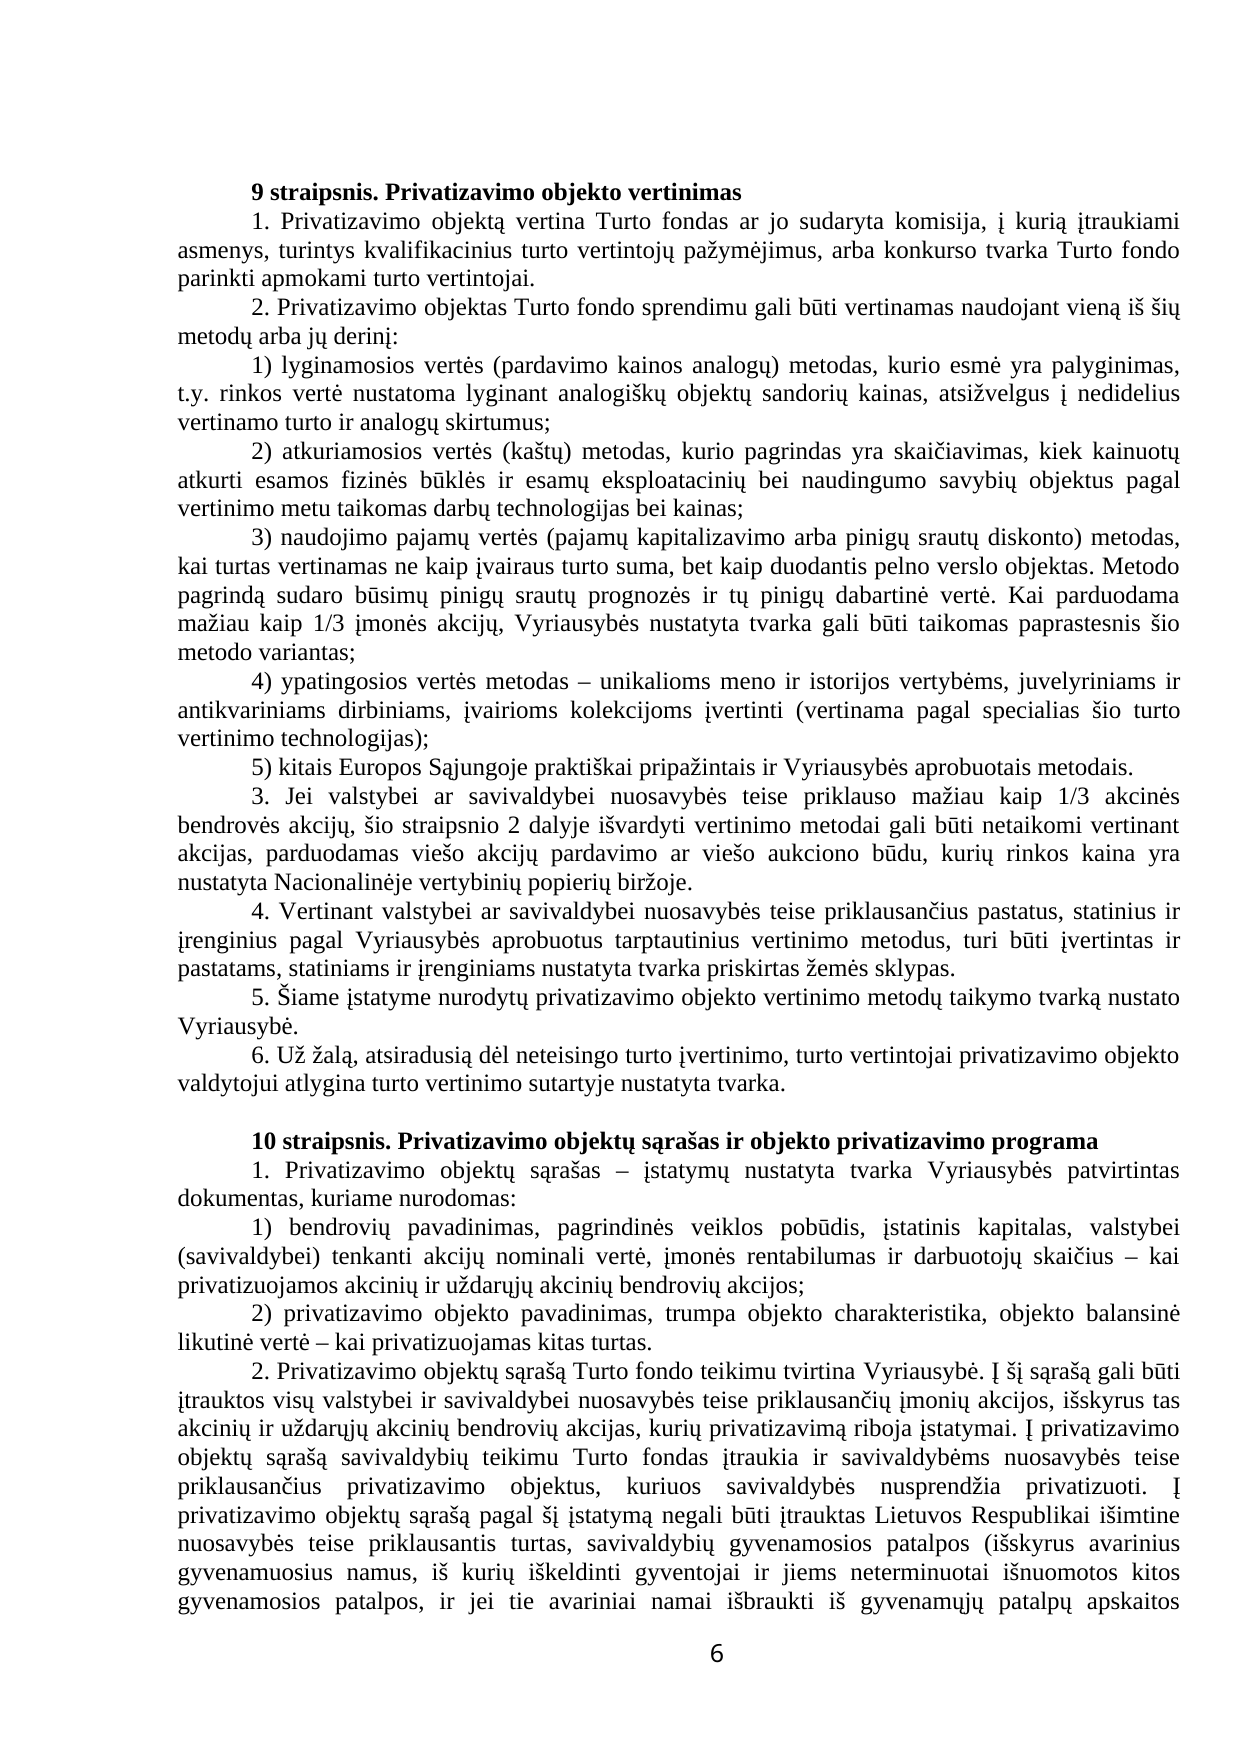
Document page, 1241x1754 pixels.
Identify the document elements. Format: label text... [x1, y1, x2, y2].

text 6. Už žalą, atsiradusią dėl neteisingo turto įvertinimo, turto vertintojai privatizavimo objekto valdytojui atlygina turto vertinimo sutartyje nustatyta tvarka. [177, 1040, 1181, 1097]
text 1) bendrovių pavadinimas, pagrindinės veiklos pobūdis, įstatinis kapitalas, valstybei (savivaldybei) tenkanti akcijų nominali vertė, įmonės rentabilumas ir darbuotojų skaičius – kai privatizuojamos akcinių ir uždarųjų akcinių bendrovių akcijos; [177, 1212, 1181, 1298]
text 10 straipsnis. Privatizavimo objektų sąrašas ir objekto privatizavimo programa [177, 1126, 1181, 1155]
text 2) atkuriamosios vertės (kaštų) metodas, kurio pagrindas yra skaičiavimas, kiek kainuotų atkurti esamos fizinės būklės ir esamų eksploatacinių bei naudingumo savybių objektus pagal vertinimo metu taikomas darbų technologijas bei kainas; [177, 436, 1181, 522]
text 3) naudojimo pajamų vertės (pajamų kapitalizavimo arba pinigų srautų diskonto) metodas, kai turtas vertinamas ne kaip įvairaus turto suma, bet kaip duodantis pelno verslo objektas. Metodo pagrindą sudaro būsimų pinigų srautų prognozės ir tų pinigų dabartinė vertė. Kai parduodama mažiau kaip 1/3 įmonės akcijų, Vyriausybės nustatyta tvarka gali būti taikomas paprastesnis šio metodo variantas; [177, 522, 1181, 666]
text 2) privatizavimo objekto pavadinimas, trumpa objekto charakteristika, objekto balansinė likutinė vertė – kai privatizuojamas kitas turtas. [177, 1298, 1181, 1356]
text 3. Jei valstybei ar savivaldybei nuosavybės teise priklauso mažiau kaip 1/3 akcinės bendrovės akcijų, šio straipsnio 2 dalyje išvardyti vertinimo metodai gali būti netaikomi vertinant akcijas, parduodamas viešo akcijų pardavimo ar viešo aukciono būdu, kurių rinkos kaina yra nustatyta Nacionalinėje vertybinių popierių biržoje. [177, 781, 1181, 896]
text 1. Privatizavimo objektą vertina Turto fondas ar jo sudaryta komisija, į kurią įtraukiami asmenys, turintys kvalifikacinius turto vertintojų pažymėjimus, arba konkurso tvarka Turto fondo parinkti apmokami turto vertintojai. [177, 206, 1181, 292]
text 9 straipsnis. Privatizavimo objekto vertinimas [177, 177, 1181, 206]
text 5) kitais Europos Sąjungoje praktiškai pripažintais ir Vyriausybės aprobuotais metodais. [177, 752, 1181, 781]
text 5. Šiame įstatyme nurodytų privatizavimo objekto vertinimo metodų taikymo tvarką nustato Vyriausybė. [177, 982, 1181, 1040]
text 4. Vertinant valstybei ar savivaldybei nuosavybės teise priklausančius pastatus, statinius ir įrenginius pagal Vyriausybės aprobuotus tarptautinius vertinimo metodus, turi būti įvertintas ir pastatams, statiniams ir įrenginiams nustatyta tvarka priskirtas žemės sklypas. [177, 896, 1181, 982]
text 1. Privatizavimo objektų sąrašas – įstatymų nustatyta tvarka Vyriausybės patvirtintas dokumentas, kuriame nurodomas: [177, 1155, 1181, 1212]
text 2. Privatizavimo objektų sąrašą Turto fondo teikimu tvirtina Vyriausybė. Į šį sąrašą gali būti įtrauktos visų valstybei ir savivaldybei nuosavybės teise priklausančių įmonių akcijos, išskyrus tas akcinių ir uždarųjų akcinių bendrovių akcijas, kurių privatizavimą riboja įstatymai. Į privatizavimo objektų sąrašą savivaldybių teikimu Turto fondas įtraukia ir savivaldybėms nuosavybės teise priklausančius privatizavimo objektus, kuriuos savivaldybės nusprendžia privatizuoti. Į privatizavimo objektų sąrašą pagal šį įstatymą negali būti įtrauktas Lietuvos Respublikai išimtine nuosavybės teise priklausantis turtas, savivaldybių gyvenamosios patalpos (išskyrus avarinius gyvenamuosius namus, iš kurių iškeldinti gyventojai ir jiems neterminuotai išnuomotos kitos gyvenamosios patalpos, ir jei tie avariniai namai išbraukti iš gyvenamųjų patalpų apskaitos [177, 1356, 1181, 1615]
text 1) lyginamosios vertės (pardavimo kainos analogų) metodas, kurio esmė yra palyginimas, t.y. rinkos vertė nustatoma lyginant analogiškų objektų sandorių kainas, atsižvelgus į nedidelius vertinamo turto ir analogų skirtumus; [177, 350, 1181, 436]
text 2. Privatizavimo objektas Turto fondo sprendimu gali būti vertinamas naudojant vieną iš šių metodų arba jų derinį: [177, 292, 1181, 350]
text 4) ypatingosios vertės metodas – unikalioms meno ir istorijos vertybėms, juvelyriniams ir antikvariniams dirbiniams, įvairioms kolekcijoms įvertinti (vertinama pagal specialias šio turto vertinimo technologijas); [177, 666, 1181, 752]
